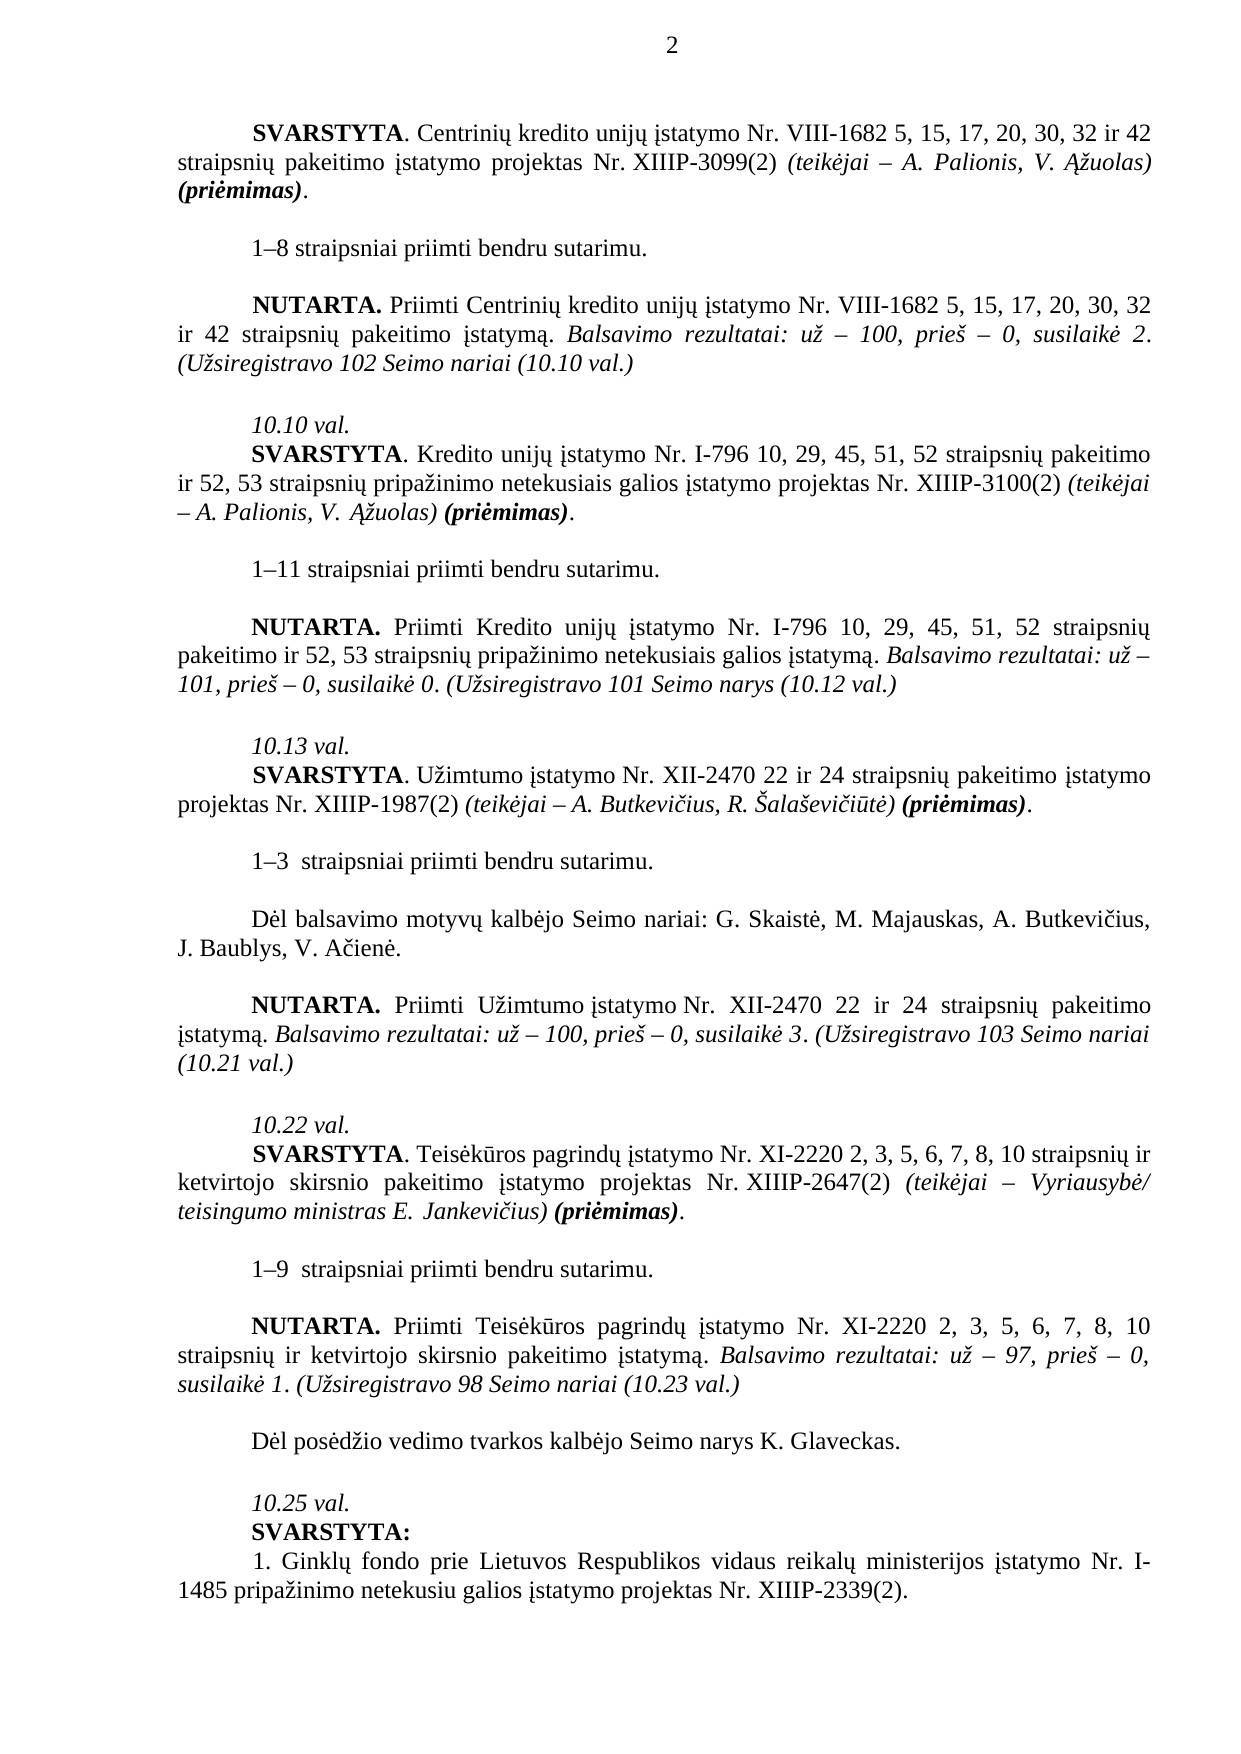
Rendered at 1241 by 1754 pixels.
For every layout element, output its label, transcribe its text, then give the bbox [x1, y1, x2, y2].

text SVARSTYTA. Centrinių kredito unijų įstatymo Nr. VIII-1682 5, 15, 17, 20, 30, 32 ir 42 straipsnių pakeitimo įstatymo projektas Nr. XIIIP-3099(2) (teikėjai – A. Palionis, V. Ąžuolas) (priėmimas). [177, 118, 1152, 204]
text Dėl posėdžio vedimo tvarkos kalbėjo Seimo narys K. Glaveckas. [177, 1426, 1152, 1455]
text 10.13 val. [177, 731, 1152, 760]
text 1–9 straipsniai priimti bendru sutarimu. [177, 1254, 1152, 1282]
text NUTARTA. Priimti Kredito unijų įstatymo Nr. I-796 10, 29, 45, 51, 52 straipsnių pakeitimo ir 52, 53 straipsnių pripažinimo netekusiais galios įstatymą. Balsavimo rezultatai: už – 101, prieš – 0, susilaikė 0. (Užsiregistravo 101 Seimo narys (10.12 val.) [177, 612, 1152, 698]
text SVARSTYTA. Kredito unijų įstatymo Nr. I-796 10, 29, 45, 51, 52 straipsnių pakeitimo ir 52, 53 straipsnių pripažinimo netekusiais galios įstatymo projektas Nr. XIIIP-3100(2) (teikėjai – A. Palionis, V. Ąžuolas) (priėmimas). [177, 439, 1152, 525]
text 10.25 val. [177, 1488, 1152, 1517]
text NUTARTA. Priimti Užimtumo įstatymo Nr. XII-2470 22 ir 24 straipsnių pakeitimo įstatymą. Balsavimo rezultatai: už – 100, prieš – 0, susilaikė 3. (Užsiregistravo 103 Seimo nariai (10.21 val.) [177, 990, 1152, 1076]
text 1–11 straipsniai priimti bendru sutarimu. [177, 554, 1152, 583]
text SVARSTYTA: [177, 1517, 1152, 1546]
text SVARSTYTA. Teisėkūros pagrindų įstatymo Nr. XI-2220 2, 3, 5, 6, 7, 8, 10 straipsnių ir ketvirtojo skirsnio pakeitimo įstatymo projektas Nr. XIIIP-2647(2) (teikėjai – Vyriausybė/ teisingumo ministras E. Jankevičius) (priėmimas). [177, 1139, 1152, 1225]
text NUTARTA. Priimti Centrinių kredito unijų įstatymo Nr. VIII-1682 5, 15, 17, 20, 30, 32 ir 42 straipsnių pakeitimo įstatymą. Balsavimo rezultatai: už – 100, prieš – 0, susilaikė 2. (Užsiregistravo 102 Seimo nariai (10.10 val.) [177, 291, 1152, 377]
text 1–3 straipsniai priimti bendru sutarimu. [177, 846, 1152, 875]
text 10.10 val. [177, 410, 1152, 439]
text NUTARTA. Priimti Teisėkūros pagrindų įstatymo Nr. XI-2220 2, 3, 5, 6, 7, 8, 10 straipsnių ir ketvirtojo skirsnio pakeitimo įstatymą. Balsavimo rezultatai: už – 97, prieš – 0, susilaikė 1. (Užsiregistravo 98 Seimo nariai (10.23 val.) [177, 1311, 1152, 1397]
text 1. Ginklų fondo prie Lietuvos Respublikos vidaus reikalų ministerijos įstatymo Nr. I-1485 pripažinimo netekusiu galios įstatymo projektas Nr. XIIIP-2339(2). [177, 1546, 1152, 1603]
text 10.22 val. [177, 1110, 1152, 1139]
text Dėl balsavimo motyvų kalbėjo Seimo nariai: G. Skaistė, M. Majauskas, A. Butkevičius, J. Baublys, V. Ačienė. [177, 904, 1152, 961]
text SVARSTYTA. Užimtumo įstatymo Nr. XII-2470 22 ir 24 straipsnių pakeitimo įstatymo projektas Nr. XIIIP-1987(2) (teikėjai – A. Butkevičius, R. Šalaševičiūtė) (priėmimas). [177, 760, 1152, 818]
text 1–8 straipsniai priimti bendru sutarimu. [177, 233, 1152, 262]
